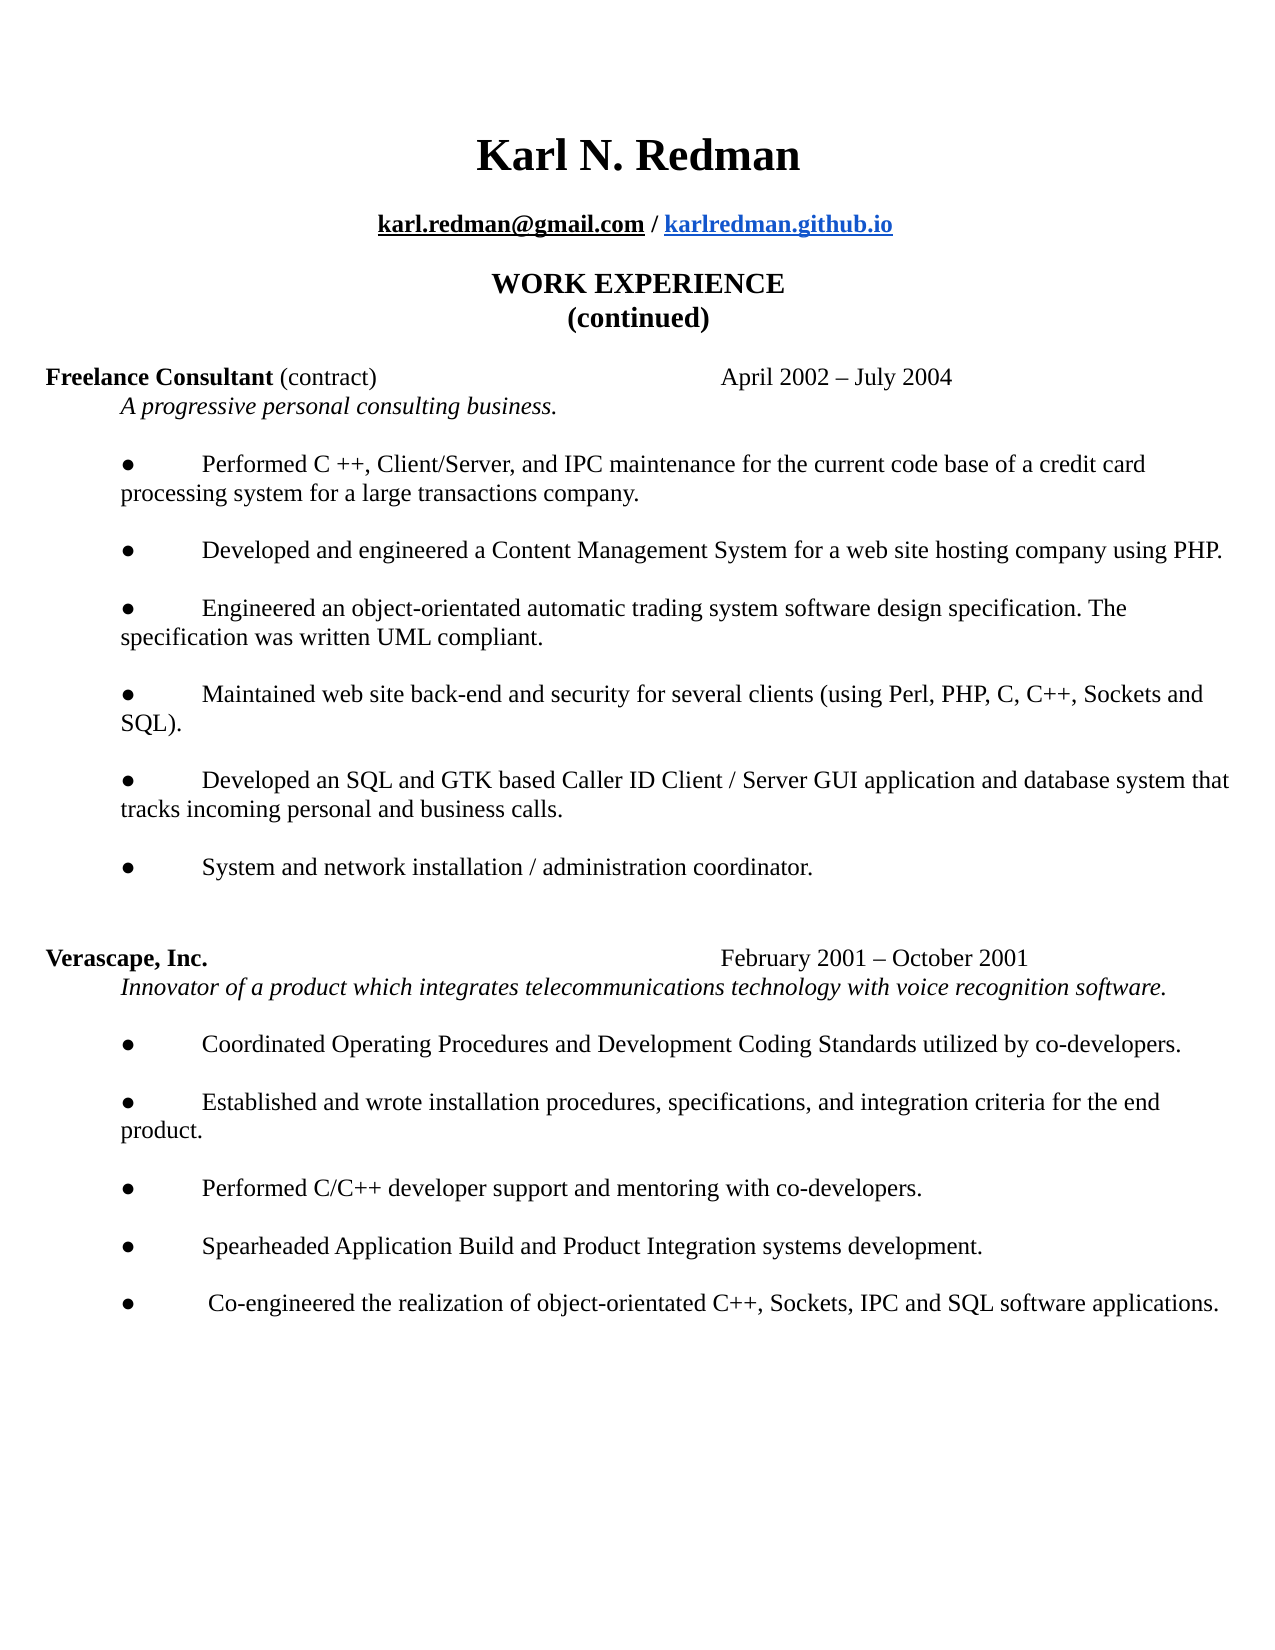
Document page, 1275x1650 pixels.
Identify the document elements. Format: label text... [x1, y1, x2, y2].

list System and network installation / administration coordinator. [120, 852, 1231, 881]
text karl.redman@gmail.com / karlredman.github.io [45, 209, 1231, 238]
text Innovator of a product which integrates telecommunications technology with voice recognition software. [120, 972, 1231, 1000]
text A progressive personal consulting business. [45, 391, 1231, 420]
text Freelance Consultant (contract) April 2002 – July 2004 [45, 362, 1231, 391]
text Verascape, Inc. February 2001 – October 2001 [45, 943, 1231, 972]
list Maintained web site back-end and security for several clients (using Perl, PHP, C, C++, Sockets and SQL). [120, 679, 1231, 737]
list Developed an SQL and GTK based Caller ID Client / Server GUI application and database system that tracks incoming personal and business calls. [120, 765, 1231, 823]
list Coordinated Operating Procedures and Development Coding Standards utilized by co-developers. [120, 1029, 1231, 1058]
list Performed C ++, Client/Server, and IPC maintenance for the current code base of a credit card processing system for a large transactions company. [120, 449, 1231, 506]
text Karl N. Redman [45, 128, 1231, 180]
list Developed and engineered a Content Management System for a web site hosting company using PHP. [120, 535, 1231, 564]
list Performed C/C++ developer support and mentoring with co-developers. [120, 1173, 1231, 1202]
list Engineered an object-orientated automatic trading system software design specification. The specification was written UML compliant. [120, 593, 1231, 650]
list Co-engineered the realization of object-orientated C++, Sockets, IPC and SQL software applications. [120, 1288, 1231, 1317]
text (continued) [45, 300, 1231, 334]
list Spearheaded Application Build and Product Integration systems development. [120, 1231, 1231, 1259]
list Established and wrote installation procedures, specifications, and integration criteria for the end product. [120, 1087, 1231, 1144]
text WORK EXPERIENCE [45, 267, 1231, 300]
